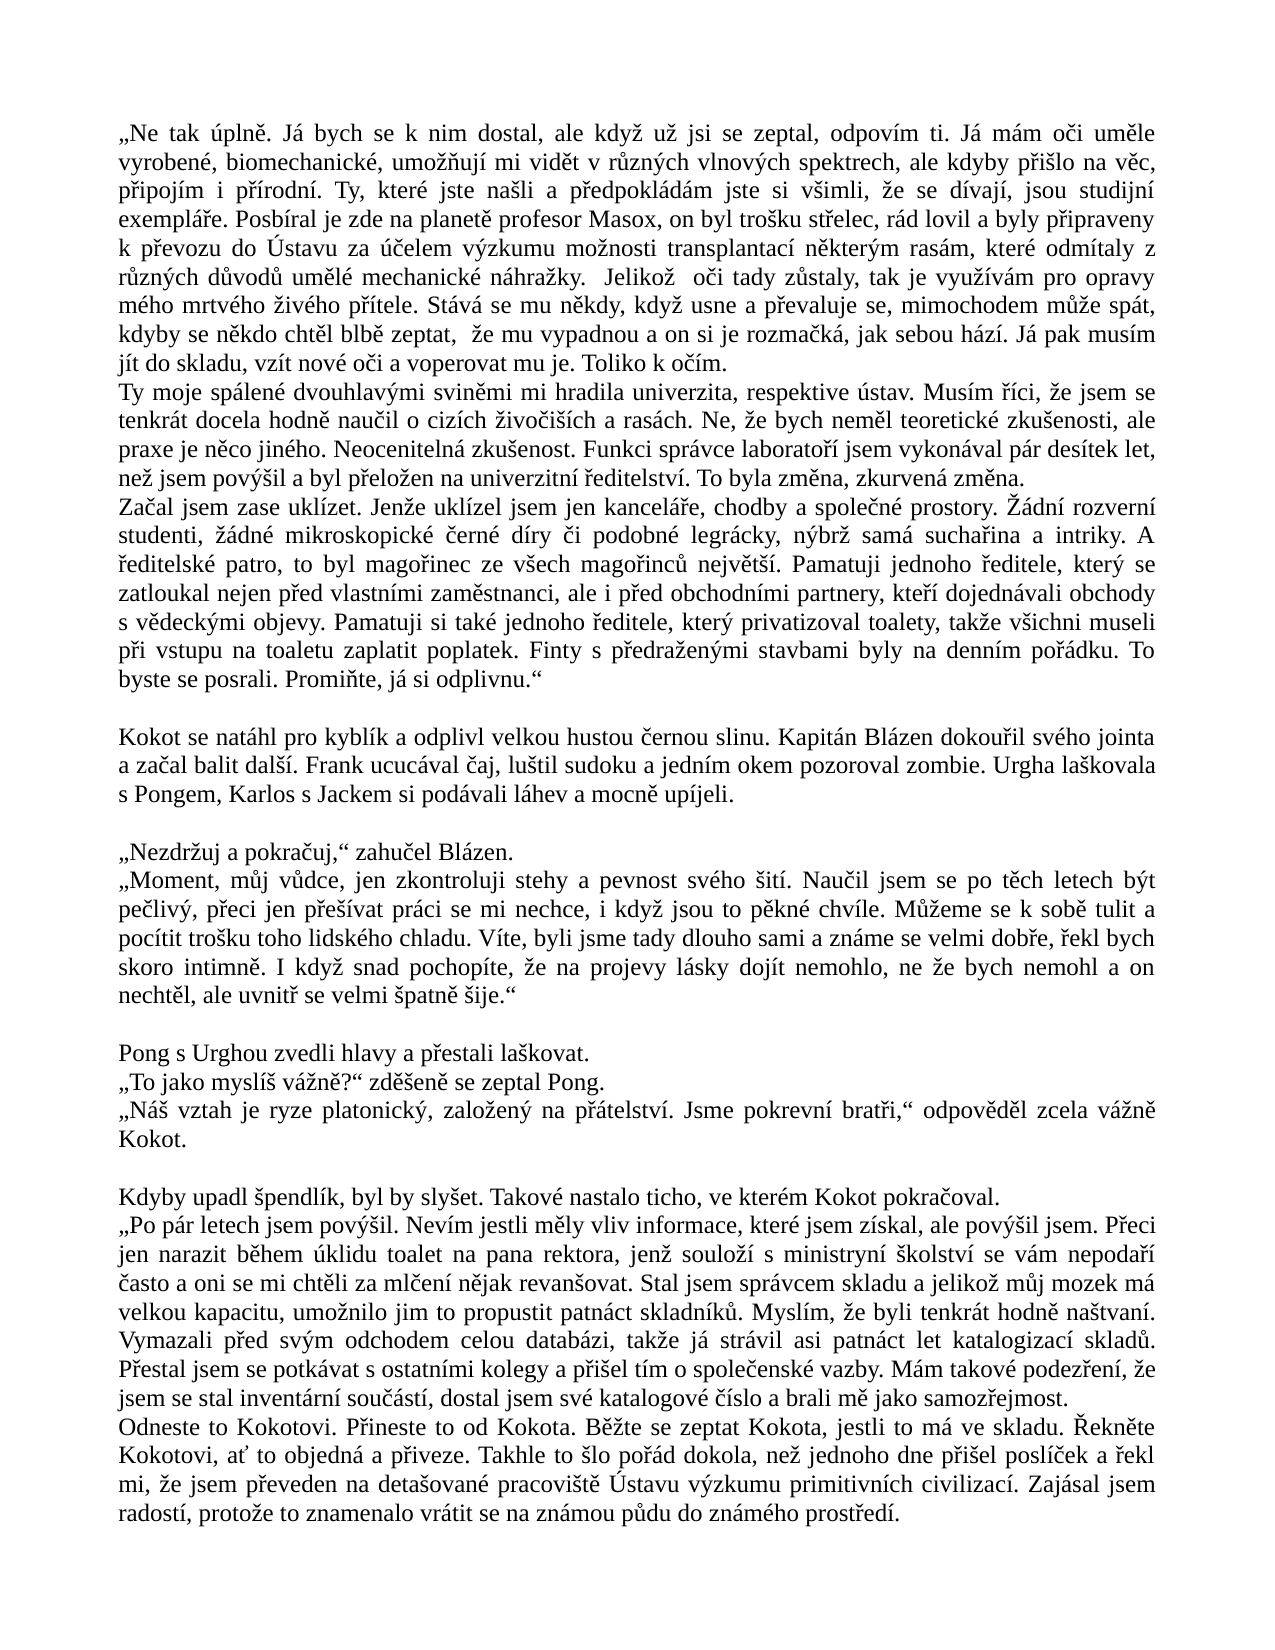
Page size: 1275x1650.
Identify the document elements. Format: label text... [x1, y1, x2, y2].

text „Ne tak úplně. Já bych se k nim dostal, ale když už jsi se zeptal, odpovím ti. Já mám oči uměle vyrobené, biomechanické, umožňují mi vidět v různých vlnových spektrech, ale kdyby přišlo na věc, připojím i přírodní. Ty, které jste našli a předpokládám jste si všimli, že se dívají, jsou studijní exempláře. Posbíral je zde na planetě profesor Masox, on byl trošku střelec, rád lovil a byly připraveny k převozu do Ústavu za účelem výzkumu možnosti transplantací některým rasám, které odmítaly z různých důvodů umělé mechanické náhražky. Jelikož oči tady zůstaly, tak je využívám pro opravy mého mrtvého živého přítele. Stává se mu někdy, když usne a převaluje se, mimochodem může spát, kdyby se někdo chtěl blbě zeptat, že mu vypadnou a on si je rozmačká, jak sebou hází. Já pak musím jít do skladu, vzít nové oči a voperovat mu je. Toliko k očím. [118, 118, 1157, 377]
text „Po pár letech jsem povýšil. Nevím jestli měly vliv informace, které jsem získal, ale povýšil jsem. Přeci jen narazit během úklidu toalet na pana rektora, jenž souloží s ministryní školství se vám nepodaří často a oni se mi chtěli za mlčení nějak revanšovat. Stal jsem správcem skladu a jelikož můj mozek má velkou kapacitu, umožnilo jim to propustit patnáct skladníků. Myslím, že byli tenkrát hodně naštvaní. Vymazali před svým odchodem celou databázi, takže já strávil asi patnáct let katalogizací skladů. Přestal jsem se potkávat s ostatními kolegy a přišel tím o společenské vazby. Mám takové podezření, že jsem se stal inventární součástí, dostal jsem své katalogové číslo a brali mě jako samozřejmost. [118, 1211, 1157, 1412]
text Kdyby upadl špendlík, byl by slyšet. Takové nastalo ticho, ve kterém Kokot pokračoval. [118, 1182, 1157, 1211]
text „Náš vztah je ryze platonický, založený na přátelství. Jsme pokrevní bratři,“ odpověděl zcela vážně Kokot. [118, 1096, 1157, 1153]
text Kokot se natáhl pro kyblík a odplivl velkou hustou černou slinu. Kapitán Blázen dokouřil svého jointa a začal balit další. Frank ucucával čaj, luštil sudoku a jedním okem pozoroval zombie. Urgha laškovala s Pongem, Karlos s Jackem si podávali láhev a mocně upíjeli. [118, 722, 1157, 808]
text „Moment, můj vůdce, jen zkontroluji stehy a pevnost svého šití. Naučil jsem se po těch letech být pečlivý, přeci jen přešívat práci se mi nechce, i když jsou to pěkné chvíle. Můžeme se k sobě tulit a pocítit trošku toho lidského chladu. Víte, byli jsme tady dlouho sami a známe se velmi dobře, řekl bych skoro intimně. I když snad pochopíte, že na projevy lásky dojít nemohlo, ne že bych nemohl a on nechtěl, ale uvnitř se velmi špatně šije.“ [118, 866, 1157, 1009]
text Pong s Urghou zvedli hlavy a přestali laškovat. [118, 1038, 1157, 1067]
text Ty moje spálené dvouhlavými sviněmi mi hradila univerzita, respektive ústav. Musím říci, že jsem se tenkrát docela hodně naučil o cizích živočiších a rasách. Ne, že bych neměl teoretické zkušenosti, ale praxe je něco jiného. Neocenitelná zkušenost. Funkci správce laboratoří jsem vykonával pár desítek let, než jsem povýšil a byl přeložen na univerzitní ředitelství. To byla změna, zkurvená změna. [118, 377, 1157, 492]
text „To jako myslíš vážně?“ zděšeně se zeptal Pong. [118, 1067, 1157, 1096]
text Začal jsem zase uklízet. Jenže uklízel jsem jen kanceláře, chodby a společné prostory. Žádní rozverní studenti, žádné mikroskopické černé díry či podobné legrácky, nýbrž samá suchařina a intriky. A ředitelské patro, to byl magořinec ze všech magořinců největší. Pamatuji jednoho ředitele, který se zatloukal nejen před vlastními zaměstnanci, ale i před obchodními partnery, kteří dojednávali obchody s vědeckými objevy. Pamatuji si také jednoho ředitele, který privatizoval toalety, takže všichni museli při vstupu na toaletu zaplatit poplatek. Finty s předraženými stavbami byly na denním pořádku. To byste se posrali. Promiňte, já si odplivnu.“ [118, 492, 1157, 693]
text Odneste to Kokotovi. Přineste to od Kokota. Běžte se zeptat Kokota, jestli to má ve skladu. Řekněte Kokotovi, ať to objedná a přiveze. Takhle to šlo pořád dokola, než jednoho dne přišel poslíček a řekl mi, že jsem převeden na detašované pracoviště Ústavu výzkumu primitivních civilizací. Zajásal jsem radostí, protože to znamenalo vrátit se na známou půdu do známého prostředí. [118, 1412, 1157, 1527]
text „Nezdržuj a pokračuj,“ zahučel Blázen. [118, 837, 1157, 866]
